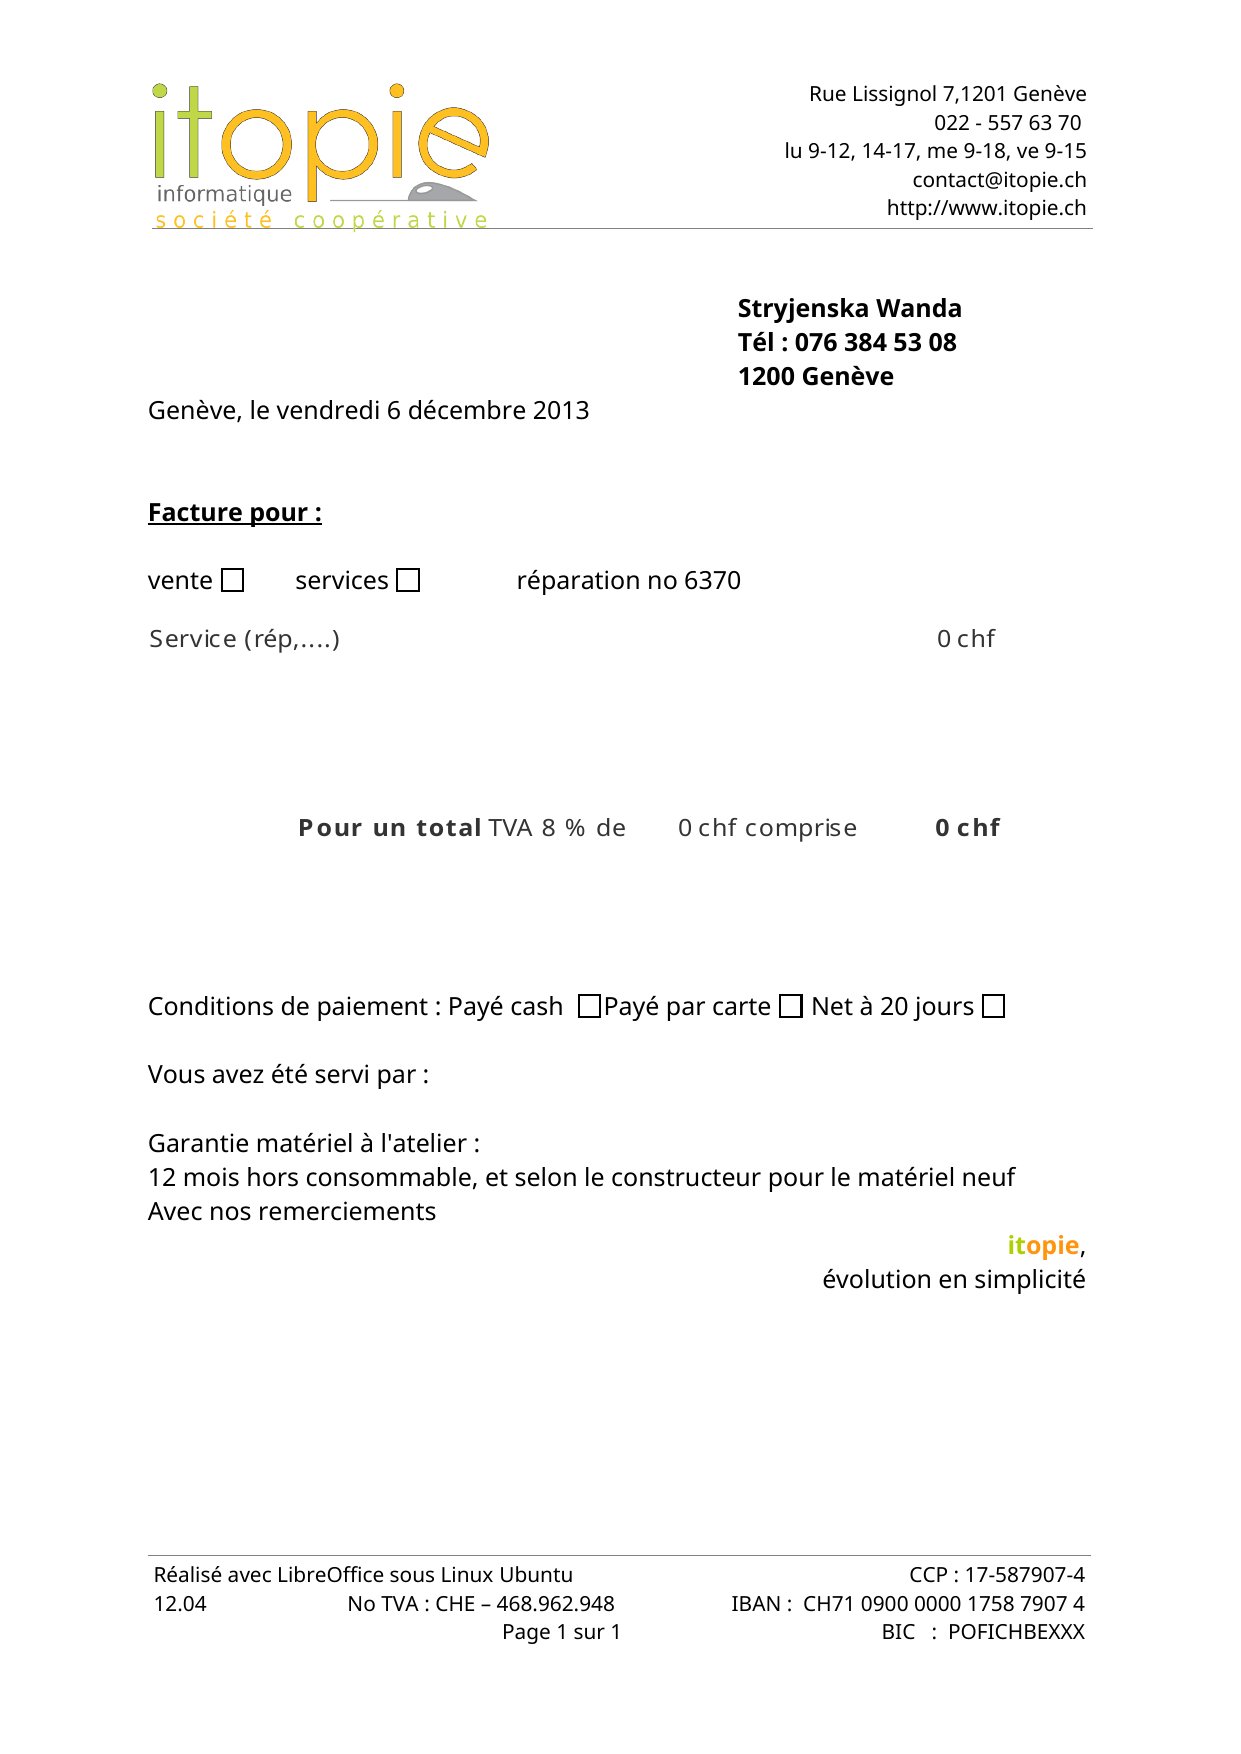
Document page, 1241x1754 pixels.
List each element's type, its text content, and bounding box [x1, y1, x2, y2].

text itopie, [148, 1227, 1093, 1262]
text Garantie matériel à l'atelier : [148, 1125, 1093, 1159]
picture [138, 72, 500, 244]
text Facture pour : [148, 495, 1093, 529]
text Conditions de paiement : Payé cash Payé par carte Net à 20 jours [148, 989, 1093, 1023]
text Avec nos remerciements [148, 1193, 1093, 1227]
text Tél : 076 384 53 08 [148, 324, 1093, 358]
text évolution en simplicité [148, 1262, 1093, 1296]
text vente services réparation no 6370 [148, 563, 1093, 597]
text 12 mois hors consommable, et selon le constructeur pour le matériel neuf [148, 1159, 1093, 1193]
text Genève, le vendredi 6 décembre 2013 [148, 392, 1093, 427]
text Stryjenska Wanda [148, 290, 1093, 324]
text 1200 Genève [148, 358, 1093, 392]
text Vous avez été servi par : [148, 1057, 1093, 1091]
